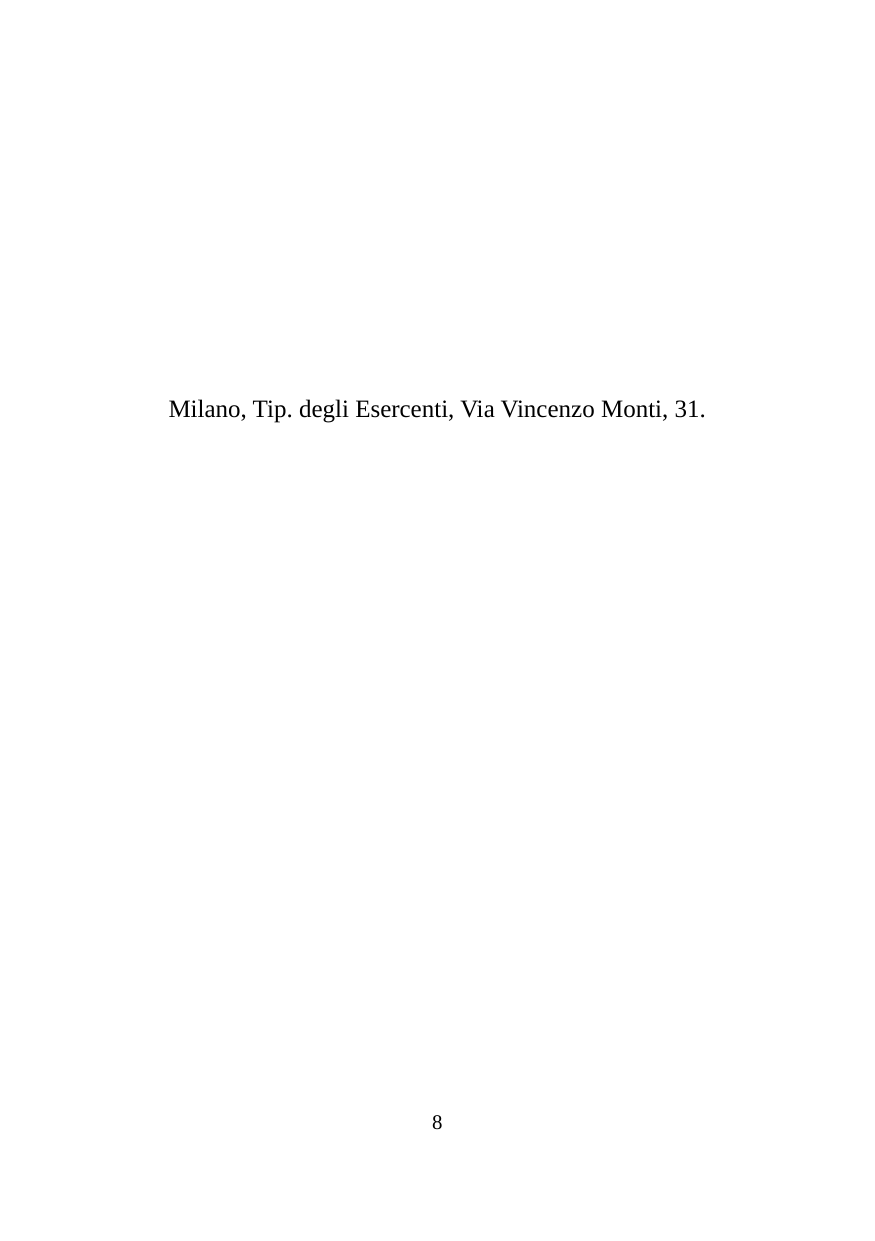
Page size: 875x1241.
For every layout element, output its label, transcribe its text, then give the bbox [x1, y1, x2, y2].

text Milano, Tip. degli Esercenti, Via Vincenzo Monti, 31. [106, 394, 768, 422]
